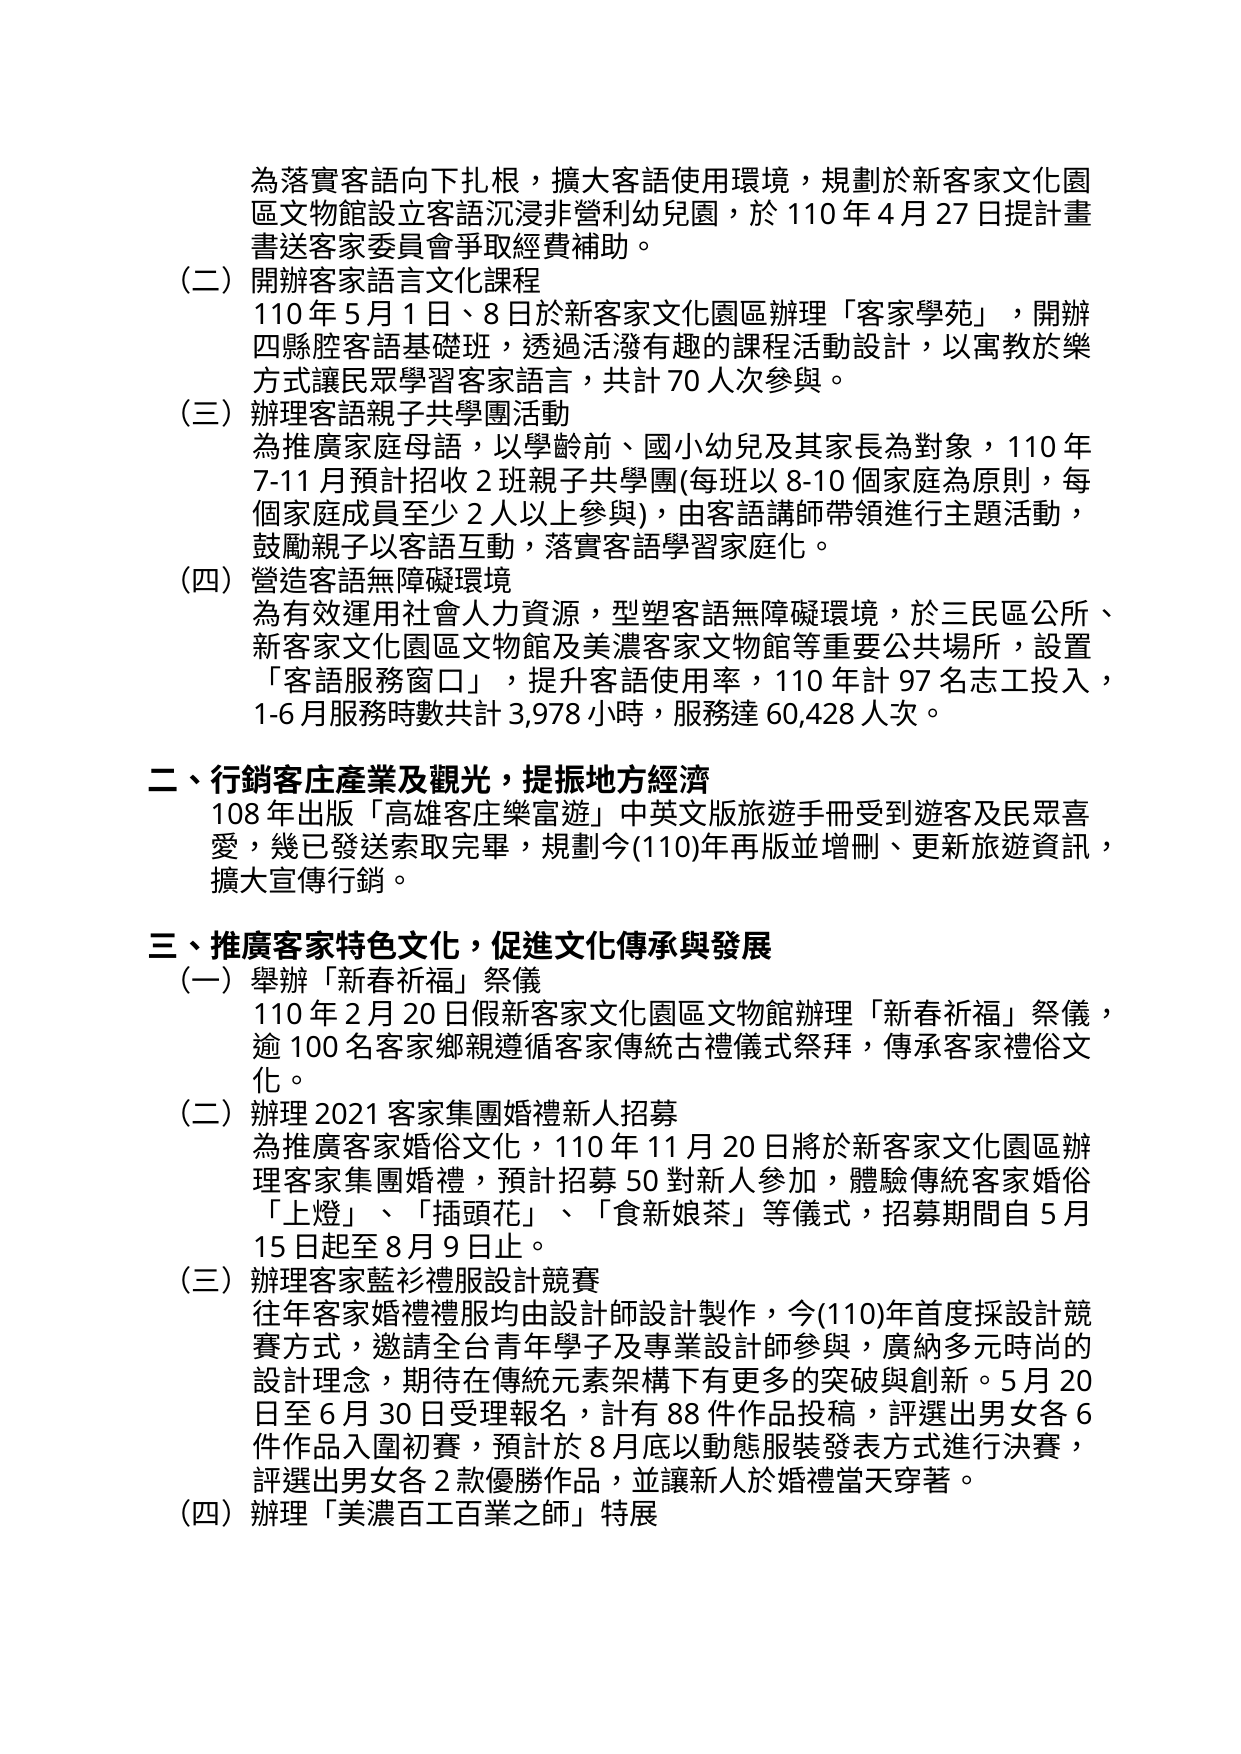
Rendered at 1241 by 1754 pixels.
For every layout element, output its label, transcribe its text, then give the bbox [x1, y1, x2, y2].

text 二、行銷客庄產業及觀光，提振地方經濟 [148, 764, 1092, 798]
text （二）辦理2021客家集團婚禮新人招募 [162, 1098, 1092, 1131]
text 三、推廣客家特色文化，促進文化傳承與發展 [148, 931, 1092, 964]
text 為推廣家庭母語，以學齡前、國小幼兒及其家長為對象，110年7-11月預計招收2班親子共學團(每班以8-10個家庭為原則，每個家庭成員至少2人以上參與)，由客語講師帶領進行主題活動，鼓勵親子以客語互動，落實客語學習家庭化。 [253, 431, 1092, 564]
text 110年2月20日假新客家文化園區文物館辦理「新春祈福」祭儀，逾100名客家鄉親遵循客家傳統古禮儀式祭拜，傳承客家禮俗文化。 [253, 998, 1092, 1098]
text （二）開辦客家語言文化課程 [162, 264, 1092, 298]
text （三）辦理客語親子共學團活動 [162, 398, 1092, 431]
text （三）辦理客家藍衫禮服設計競賽 [162, 1264, 1092, 1298]
text （一）舉辦「新春祈福」祭儀 [162, 964, 1092, 998]
text 110年5月1日、8日於新客家文化園區辦理「客家學苑」，開辦四縣腔客語基礎班，透過活潑有趣的課程活動設計，以寓教於樂方式讓民眾學習客家語言，共計70人次參與。 [253, 298, 1092, 398]
text 往年客家婚禮禮服均由設計師設計製作，今(110)年首度採設計競賽方式，邀請全台青年學子及專業設計師參與，廣納多元時尚的設計理念，期待在傳統元素架構下有更多的突破與創新。5月20日至6月30日受理報名，計有88件作品投稿，評選出男女各6件作品入圍初賽，預計於8月底以動態服裝發表方式進行決賽，評選出男女各2款優勝作品，並讓新人於婚禮當天穿著。 [253, 1298, 1092, 1498]
text 為推廣客家婚俗文化，110年11月20日將於新客家文化園區辦理客家集團婚禮，預計招募50對新人參加，體驗傳統客家婚俗「上燈」、「插頭花」、「食新娘茶」等儀式，招募期間自5月15日起至8月9日止。 [253, 1131, 1092, 1264]
text （四）營造客語無障礙環境 [162, 564, 1092, 598]
text 為有效運用社會人力資源，型塑客語無障礙環境，於三民區公所、新客家文化園區文物館及美濃客家文物館等重要公共場所，設置「客語服務窗口」，提升客語使用率，110年計97名志工投入，1-6月服務時數共計3,978小時，服務達60,428人次。 [253, 598, 1092, 731]
text 為落實客語向下扎根，擴大客語使用環境，規劃於新客家文化園區文物館設立客語沉浸非營利幼兒園，於110年4月27日提計畫書送客家委員會爭取經費補助。 [250, 164, 1092, 264]
text 108年出版「高雄客庄樂富遊」中英文版旅遊手冊受到遊客及民眾喜愛，幾已發送索取完畢，規劃今(110)年再版並增刪、更新旅遊資訊，擴大宣傳行銷。 [210, 798, 1092, 898]
text （四）辦理「美濃百工百業之師」特展 [162, 1498, 1092, 1531]
